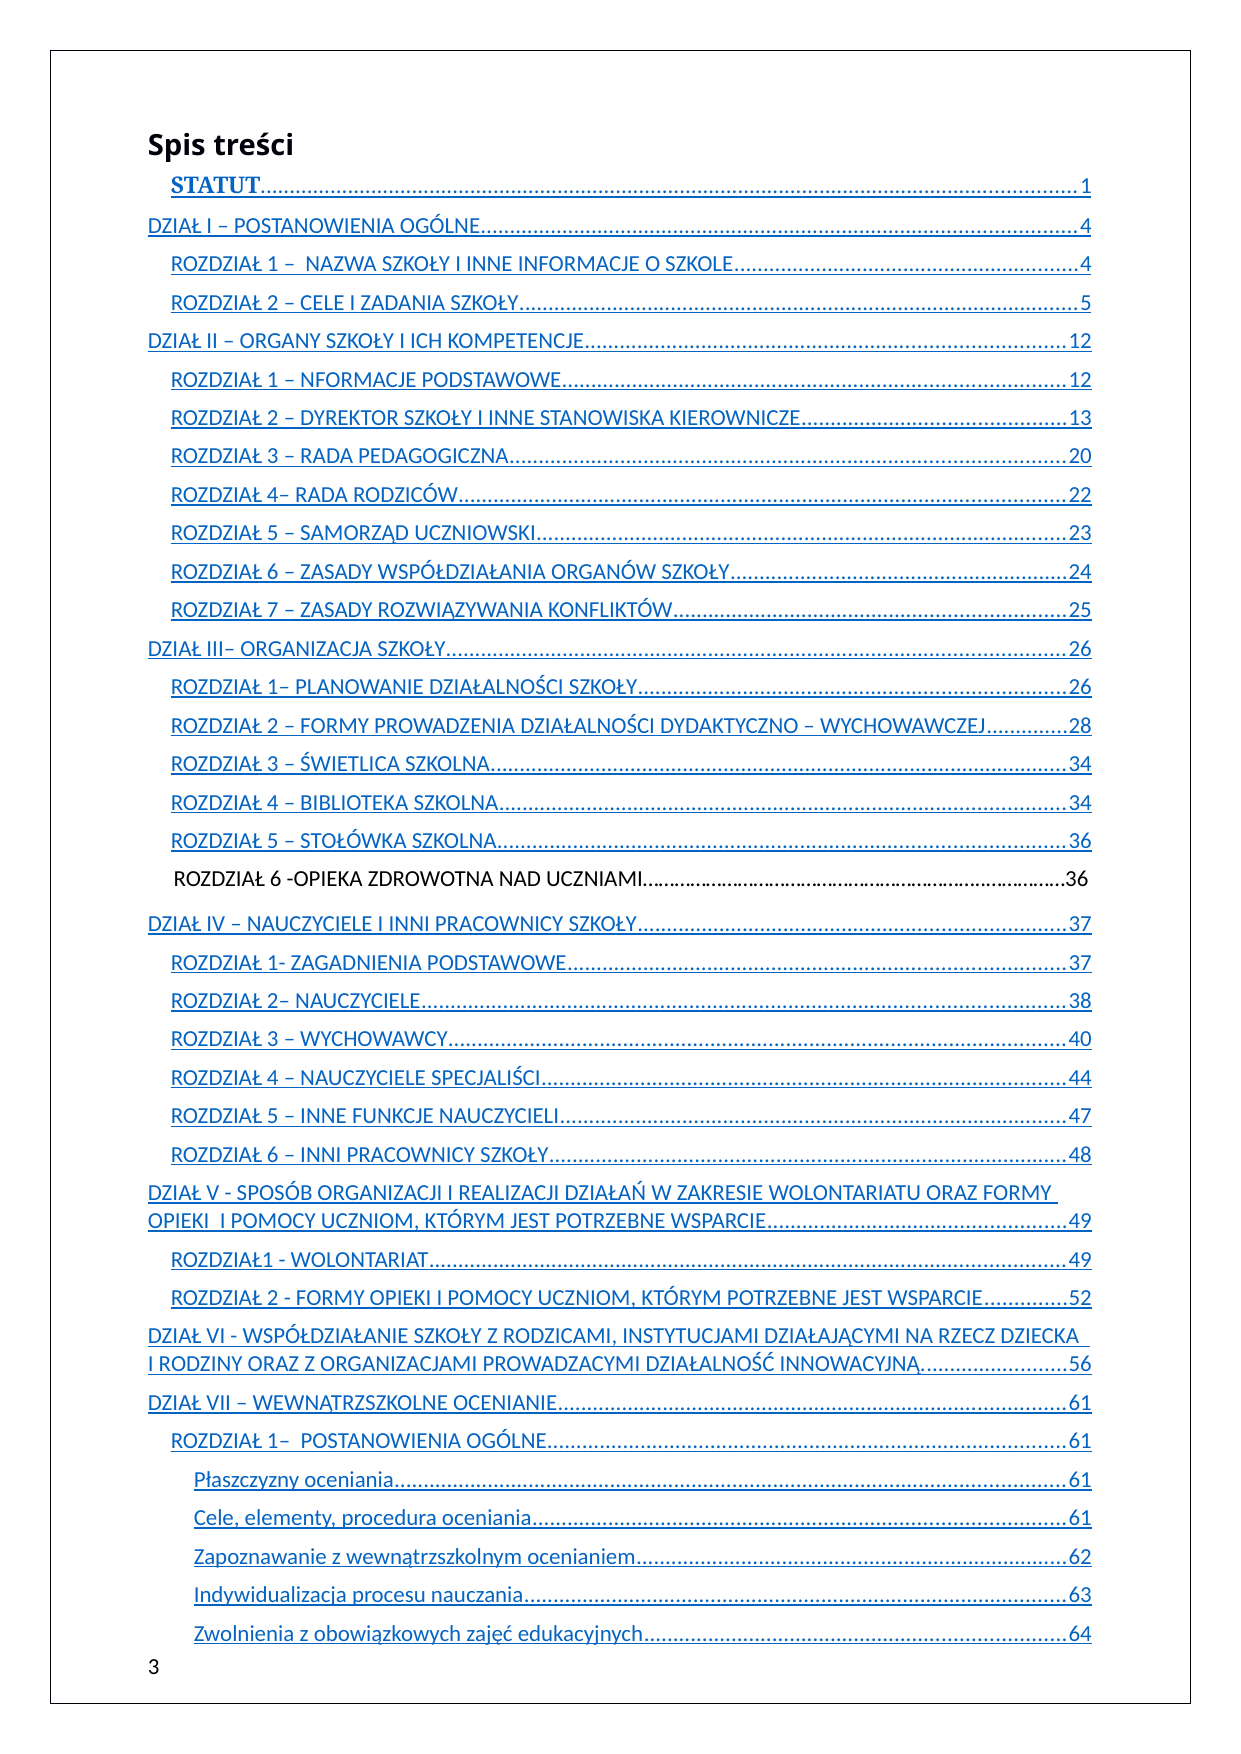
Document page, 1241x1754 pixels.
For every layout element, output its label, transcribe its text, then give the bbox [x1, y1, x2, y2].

text ROZDZIAŁ 2 – CELE I ZADANIA SZKOŁY 5 [171, 288, 1092, 316]
text DZIAŁ IV – NAUCZYCIELE I INNI PRACOWNICY SZKOŁY 37 [148, 909, 1092, 933]
text ROZDZIAŁ 6 – ZASADY WSPÓŁDZIAŁANIA ORGANÓW SZKOŁY 24 [171, 557, 1092, 581]
text ROZDZIAŁ 1- ZAGADNIENIA PODSTAWOWE 37 [171, 948, 1092, 972]
text DZIAŁ III– ORGANIZACJA SZKOŁY 26 [148, 634, 1092, 658]
text ROZDZIAŁ 5 – STOŁÓWKA SZKOLNA 36 [171, 826, 1092, 850]
text ROZDZIAŁ 4 – NAUCZYCIELE SPECJALIŚCI 44 [171, 1063, 1092, 1087]
text Płaszczyzny oceniania 61 [193, 1465, 1092, 1489]
text ROZDZIAŁ 2 - FORMY OPIEKI I POMOCY UCZNIOM, KTÓRYM POTRZEBNE JEST WSPARCIE 52 [171, 1283, 1092, 1307]
text ROZDZIAŁ 2 – DYREKTOR SZKOŁY I INNE STANOWISKA KIEROWNICZE 13 [171, 403, 1092, 427]
text ROZDZIAŁ 1 – NFORMACJE PODSTAWOWE 12 [171, 365, 1092, 389]
text ROZDZIAŁ 1– PLANOWANIE DZIAŁALNOŚCI SZKOŁY 26 [171, 672, 1092, 696]
text ROZDZIAŁ 6 -OPIEKA ZDROWOTNA NAD UCZNIAMI………………………………………………………..……………36 [148, 864, 1092, 892]
text DZIAŁ II – ORGANY SZKOŁY I ICH KOMPETENCJE 12 [148, 326, 1092, 351]
text ROZDZIAŁ 3 – RADA PEDAGOGICZNA 20 [171, 442, 1092, 466]
text ROZDZIAŁ 7 – ZASADY ROZWIĄZYWANIA KONFLIKTÓW 25 [171, 595, 1092, 619]
text Zapoznawanie z wewnątrzszkolnym ocenianiem 62 [193, 1542, 1092, 1566]
text ROZDZIAŁ 3 – WYCHOWAWCY 40 [171, 1024, 1092, 1049]
text ROZDZIAŁ 3 – ŚWIETLICA SZKOLNA 34 [171, 749, 1092, 773]
text ROZDZIAŁ 1 – NAZWA SZKOŁY I INNE INFORMACJE O SZKOLE 4 [171, 249, 1092, 277]
text Indywidualizacja procesu nauczania 63 [193, 1580, 1092, 1604]
text ROZDZIAŁ 5 – INNE FUNKCJE NAUCZYCIELI 47 [171, 1101, 1092, 1126]
text DZIAŁ I – POSTANOWIENIA OGÓLNE 4 [148, 211, 1092, 239]
text ROZDZIAŁ 4 – BIBLIOTEKA SZKOLNA 34 [171, 788, 1092, 812]
text ROZDZIAŁ 2 – FORMY PROWADZENIA DZIAŁALNOŚCI DYDAKTYCZNO – WYCHOWAWCZEJ 28 [171, 711, 1092, 735]
text DZIAŁ VII – WEWNĄTRZSZKOLNE OCENIANIE 61 [148, 1388, 1092, 1412]
text DZIAŁ VI - WSPÓŁDZIAŁANIE SZKOŁY Z RODZICAMI, INSTYTUCJAMI DZIAŁAJĄCYMI NA RZECZ DZIECKA I RODZINY ORAZ Z ORGANIZACJAMI PROWADZACYMI DZIAŁALNOŚĆ INNOWACYJNĄ. 56 [148, 1322, 1092, 1374]
text ROZDZIAŁ 2– NAUCZYCIELE 38 [171, 986, 1092, 1010]
text Cele, elementy, procedura oceniania 61 [193, 1503, 1092, 1527]
text STATUT 1 [171, 169, 1092, 201]
text ROZDZIAŁ 1– POSTANOWIENIA OGÓLNE 61 [171, 1426, 1092, 1451]
text ROZDZIAŁ 5 – SAMORZĄD UCZNIOWSKI 23 [171, 518, 1092, 543]
text DZIAŁ V - SPOSÓB ORGANIZACJI I REALIZACJI DZIAŁAŃ W ZAKRESIE WOLONTARIATU ORAZ FORMY OPIEKI I POMOCY UCZNIOM, KTÓRYM JEST POTRZEBNE WSPARCIE 49 [148, 1178, 1092, 1230]
text Zwolnienia z obowiązkowych zajęć edukacyjnych 64 [193, 1619, 1092, 1643]
text ROZDZIAŁ 4– RADA RODZICÓW 22 [171, 480, 1092, 504]
text ROZDZIAŁ 6 – INNI PRACOWNICY SZKOŁY 48 [171, 1140, 1092, 1164]
subtitle Spis treści [148, 124, 1092, 163]
text ROZDZIAŁ1 - WOLONTARIAT 49 [171, 1245, 1092, 1269]
